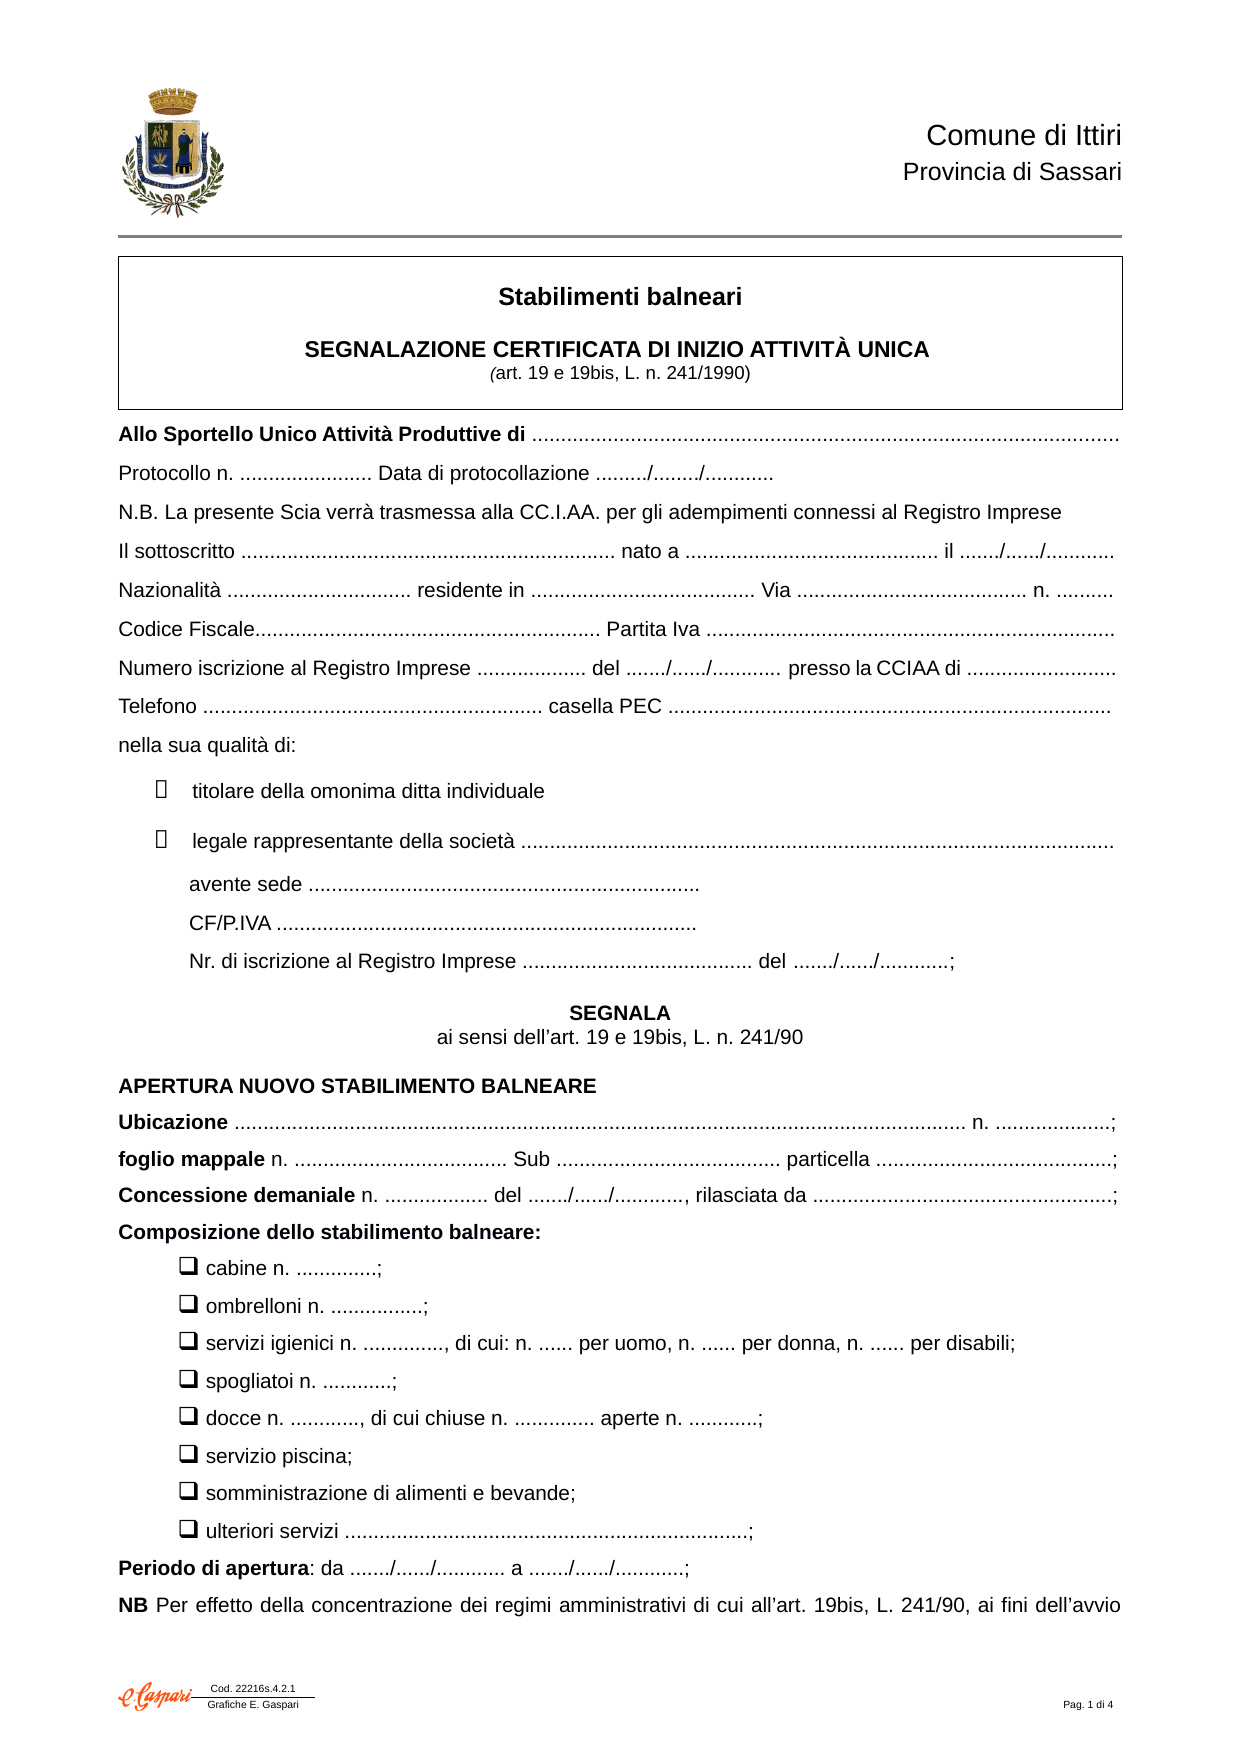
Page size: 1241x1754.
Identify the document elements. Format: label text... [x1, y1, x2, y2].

text  servizio piscina; [177, 1443, 1122, 1468]
text avente sede .................................................................... [189, 872, 1122, 896]
text Provincia di Sassari [118, 157, 1122, 185]
text ai sensi dell’art. 19 e 19bis, L. n. 241/90 [118, 1025, 1122, 1049]
picture [122, 152, 224, 157]
text Protocollo n. ....................... Data di protocollazione ........./......../............ [118, 461, 1122, 485]
picture [122, 87, 224, 118]
text Codice Fiscale............................................................ Partita Iva ....................................................................... [118, 616, 1122, 640]
text  ulteriori servizi ......................................................................; [177, 1518, 1122, 1543]
text Composizione dello stabilimento balneare: [118, 1219, 1122, 1243]
text  somministrazione di alimenti e bevande; [177, 1481, 1122, 1506]
text  docce n. ............, di cui chiuse n. .............. aperte n. ............; [177, 1406, 1122, 1431]
table_header Stabilimenti balneari SEGNALAZIONE CERTIFICATA DI INIZIO ATTIVITÀ UNICA (art. 19 e 19bis, L. n. 241/1990) [119, 257, 1122, 409]
text N.B. La presente Scia verrà trasmessa alla CC.I.AA. per gli adempimenti connessi al Registro Imprese [118, 500, 1122, 524]
text Il sottoscritto ................................................................. nato a ............................................ il ......./....../............ [118, 539, 1122, 563]
text APERTURA NUOVO STABILIMENTO BALNEARE [118, 1074, 1122, 1098]
text Ubicazione ............................................................................................................................... n. ....................; [118, 1110, 1122, 1134]
text CF/P.IVA ......................................................................... [189, 911, 1122, 934]
text Nr. di iscrizione al Registro Imprese ........................................ del ......./....../............; [189, 949, 1122, 973]
text foglio mappale n. ..................................... Sub ....................................... particella .........................................; [118, 1147, 1122, 1171]
text Comune di Ittiri [118, 118, 1122, 152]
text Concessione demaniale n. .................. del ......./....../............, rilasciata da ....................................................; [118, 1183, 1122, 1207]
text NB Per effetto della concentrazione dei regimi amministrativi di cui all’art. 19bis, L. 241/90, ai fini dell’avvio [118, 1592, 1122, 1616]
text  titolare della omonima ditta individuale [153, 772, 1122, 806]
text Nazionalità ................................ residente in ....................................... Via ........................................ n. .......... [118, 578, 1122, 602]
text SEGNALA [118, 1001, 1122, 1025]
text Periodo di apertura: da ......./....../............ a ......./....../............; [118, 1556, 1122, 1580]
text nella sua qualità di: [118, 733, 1122, 757]
text  servizi igienici n. .............., di cui: n. ...... per uomo, n. ...... per donna, n. ...... per disabili; [177, 1331, 1122, 1356]
text Allo Sportello Unico Attività Produttive di [118, 422, 1122, 446]
text  legale rappresentante della società ....................................................................................................... [153, 822, 1122, 856]
text Numero iscrizione al Registro Imprese ................... del ......./....../............ presso la CCIAA di .......................... [118, 655, 1122, 679]
picture [122, 185, 224, 219]
text  ombrelloni n. ................; [177, 1293, 1122, 1318]
text Telefono ........................................................... casella PEC ............................................................................. [118, 694, 1122, 718]
text  spogliatoi n. ............; [177, 1368, 1122, 1393]
picture [118, 1682, 192, 1711]
text  cabine n. ..............; [177, 1256, 1122, 1281]
